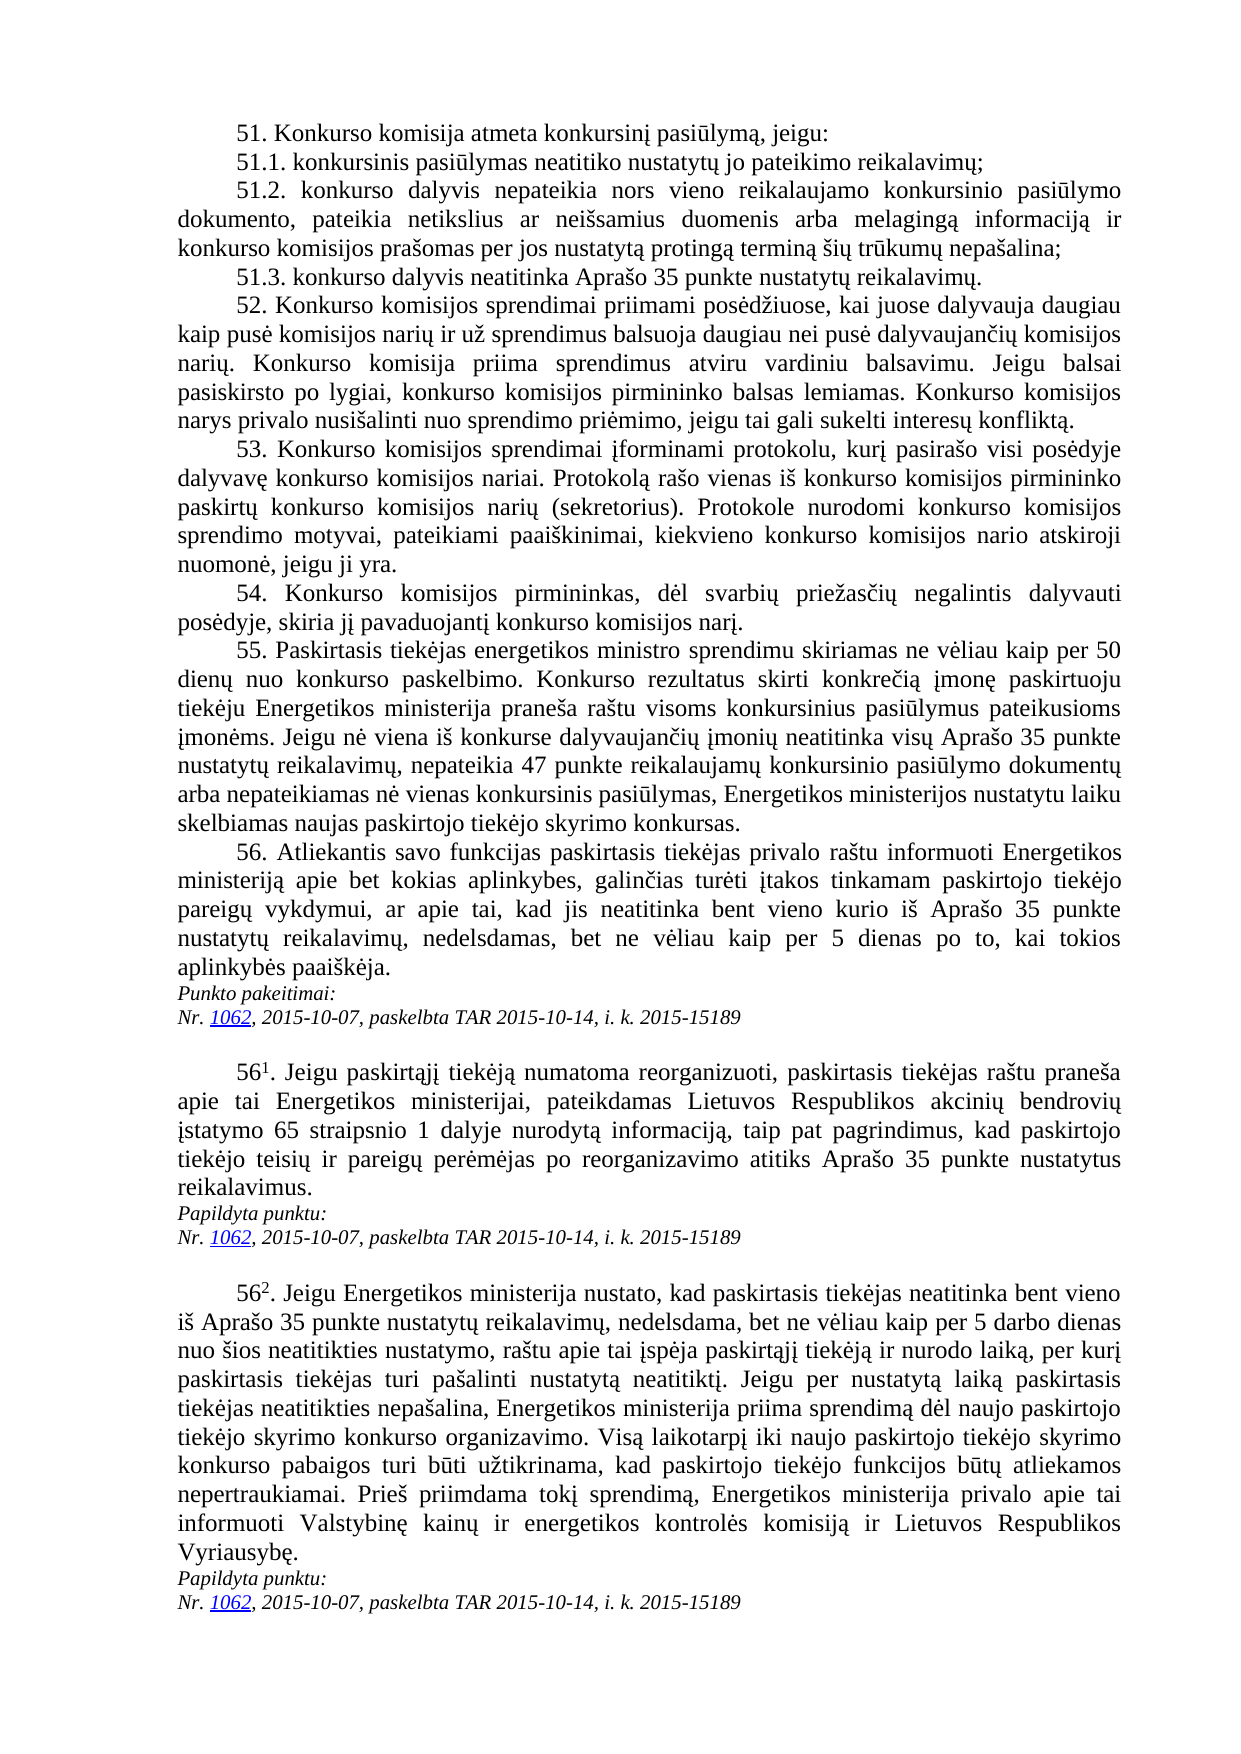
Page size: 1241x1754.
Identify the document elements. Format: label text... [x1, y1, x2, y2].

text Papildyta punktu: [177, 1566, 1122, 1590]
text 53. Konkurso komisijos sprendimai įforminami protokolu, kurį pasirašo visi posėdyje dalyvavę konkurso komisijos nariai. Protokolą rašo vienas iš konkurso komisijos pirmininko paskirtų konkurso komisijos narių (sekretorius). Protokole nurodomi konkurso komisijos sprendimo motyvai, pateikiami paaiškinimai, kiekvieno konkurso komisijos nario atskiroji nuomonė, jeigu ji yra. [177, 434, 1122, 578]
text Nr. 1062, 2015-10-07, paskelbta TAR 2015-10-14, i. k. 2015-15189 [177, 1590, 1122, 1614]
text 54. Konkurso komisijos pirmininkas, dėl svarbių priežasčių negalintis dalyvauti posėdyje, skiria jį pavaduojantį konkurso komisijos narį. [177, 578, 1122, 636]
text 55. Paskirtasis tiekėjas energetikos ministro sprendimu skiriamas ne vėliau kaip per 50 dienų nuo konkurso paskelbimo. Konkurso rezultatus skirti konkrečią įmonę paskirtuoju tiekėju Energetikos ministerija praneša raštu visoms konkursinius pasiūlymus pateikusioms įmonėms. Jeigu nė viena iš konkurse dalyvaujančių įmonių neatitinka visų Aprašo 35 punkte nustatytų reikalavimų, nepateikia 47 punkte reikalaujamų konkursinio pasiūlymo dokumentų arba nepateikiamas nė vienas konkursinis pasiūlymas, Energetikos ministerijos nustatytu laiku skelbiamas naujas paskirtojo tiekėjo skyrimo konkursas. [177, 636, 1122, 837]
text 56. Atliekantis savo funkcijas paskirtasis tiekėjas privalo raštu informuoti Energetikos ministeriją apie bet kokias aplinkybes, galinčias turėti įtakos tinkamam paskirtojo tiekėjo pareigų vykdymui, ar apie tai, kad jis neatitinka bent vieno kurio iš Aprašo 35 punkte nustatytų reikalavimų, nedelsdamas, bet ne vėliau kaip per 5 dienas po to, kai tokios aplinkybės paaiškėja. [177, 837, 1122, 981]
text 562. Jeigu Energetikos ministerija nustato, kad paskirtasis tiekėjas neatitinka bent vieno iš Aprašo 35 punkte nustatytų reikalavimų, nedelsdama, bet ne vėliau kaip per 5 darbo dienas nuo šios neatitikties nustatymo, raštu apie tai įspėja paskirtąjį tiekėją ir nurodo laiką, per kurį paskirtasis tiekėjas turi pašalinti nustatytą neatitiktį. Jeigu per nustatytą laiką paskirtasis tiekėjas neatitikties nepašalina, Energetikos ministerija priima sprendimą dėl naujo paskirtojo tiekėjo skyrimo konkurso organizavimo. Visą laikotarpį iki naujo paskirtojo tiekėjo skyrimo konkurso pabaigos turi būti užtikrinama, kad paskirtojo tiekėjo funkcijos būtų atliekamos nepertraukiamai. Prieš priimdama tokį sprendimą, Energetikos ministerija privalo apie tai informuoti Valstybinę kainų ir energetikos kontrolės komisiją ir Lietuvos Respublikos Vyriausybę. [177, 1278, 1122, 1566]
text Nr. 1062, 2015-10-07, paskelbta TAR 2015-10-14, i. k. 2015-15189 [177, 1225, 1122, 1249]
text 51.3. konkurso dalyvis neatitinka Aprašo 35 punkte nustatytų reikalavimų. [177, 262, 1122, 291]
text Nr. 1062, 2015-10-07, paskelbta TAR 2015-10-14, i. k. 2015-15189 [177, 1005, 1122, 1029]
text 51.1. konkursinis pasiūlymas neatitiko nustatytų jo pateikimo reikalavimų; [177, 147, 1122, 176]
text Punkto pakeitimai: [177, 981, 1122, 1005]
text 51.2. konkurso dalyvis nepateikia nors vieno reikalaujamo konkursinio pasiūlymo dokumento, pateikia netikslius ar neišsamius duomenis arba melagingą informaciją ir konkurso komisijos prašomas per jos nustatytą protingą terminą šių trūkumų nepašalina; [177, 176, 1122, 262]
text 51. Konkurso komisija atmeta konkursinį pasiūlymą, jeigu: [177, 118, 1122, 147]
text 561. Jeigu paskirtąjį tiekėją numatoma reorganizuoti, paskirtasis tiekėjas raštu praneša apie tai Energetikos ministerijai, pateikdamas Lietuvos Respublikos akcinių bendrovių įstatymo 65 straipsnio 1 dalyje nurodytą informaciją, taip pat pagrindimus, kad paskirtojo tiekėjo teisių ir pareigų perėmėjas po reorganizavimo atitiks Aprašo 35 punkte nustatytus reikalavimus. [177, 1057, 1122, 1201]
text Papildyta punktu: [177, 1201, 1122, 1225]
text 52. Konkurso komisijos sprendimai priimami posėdžiuose, kai juose dalyvauja daugiau kaip pusė komisijos narių ir už sprendimus balsuoja daugiau nei pusė dalyvaujančių komisijos narių. Konkurso komisija priima sprendimus atviru vardiniu balsavimu. Jeigu balsai pasiskirsto po lygiai, konkurso komisijos pirmininko balsas lemiamas. Konkurso komisijos narys privalo nusišalinti nuo sprendimo priėmimo, jeigu tai gali sukelti interesų konfliktą. [177, 291, 1122, 434]
